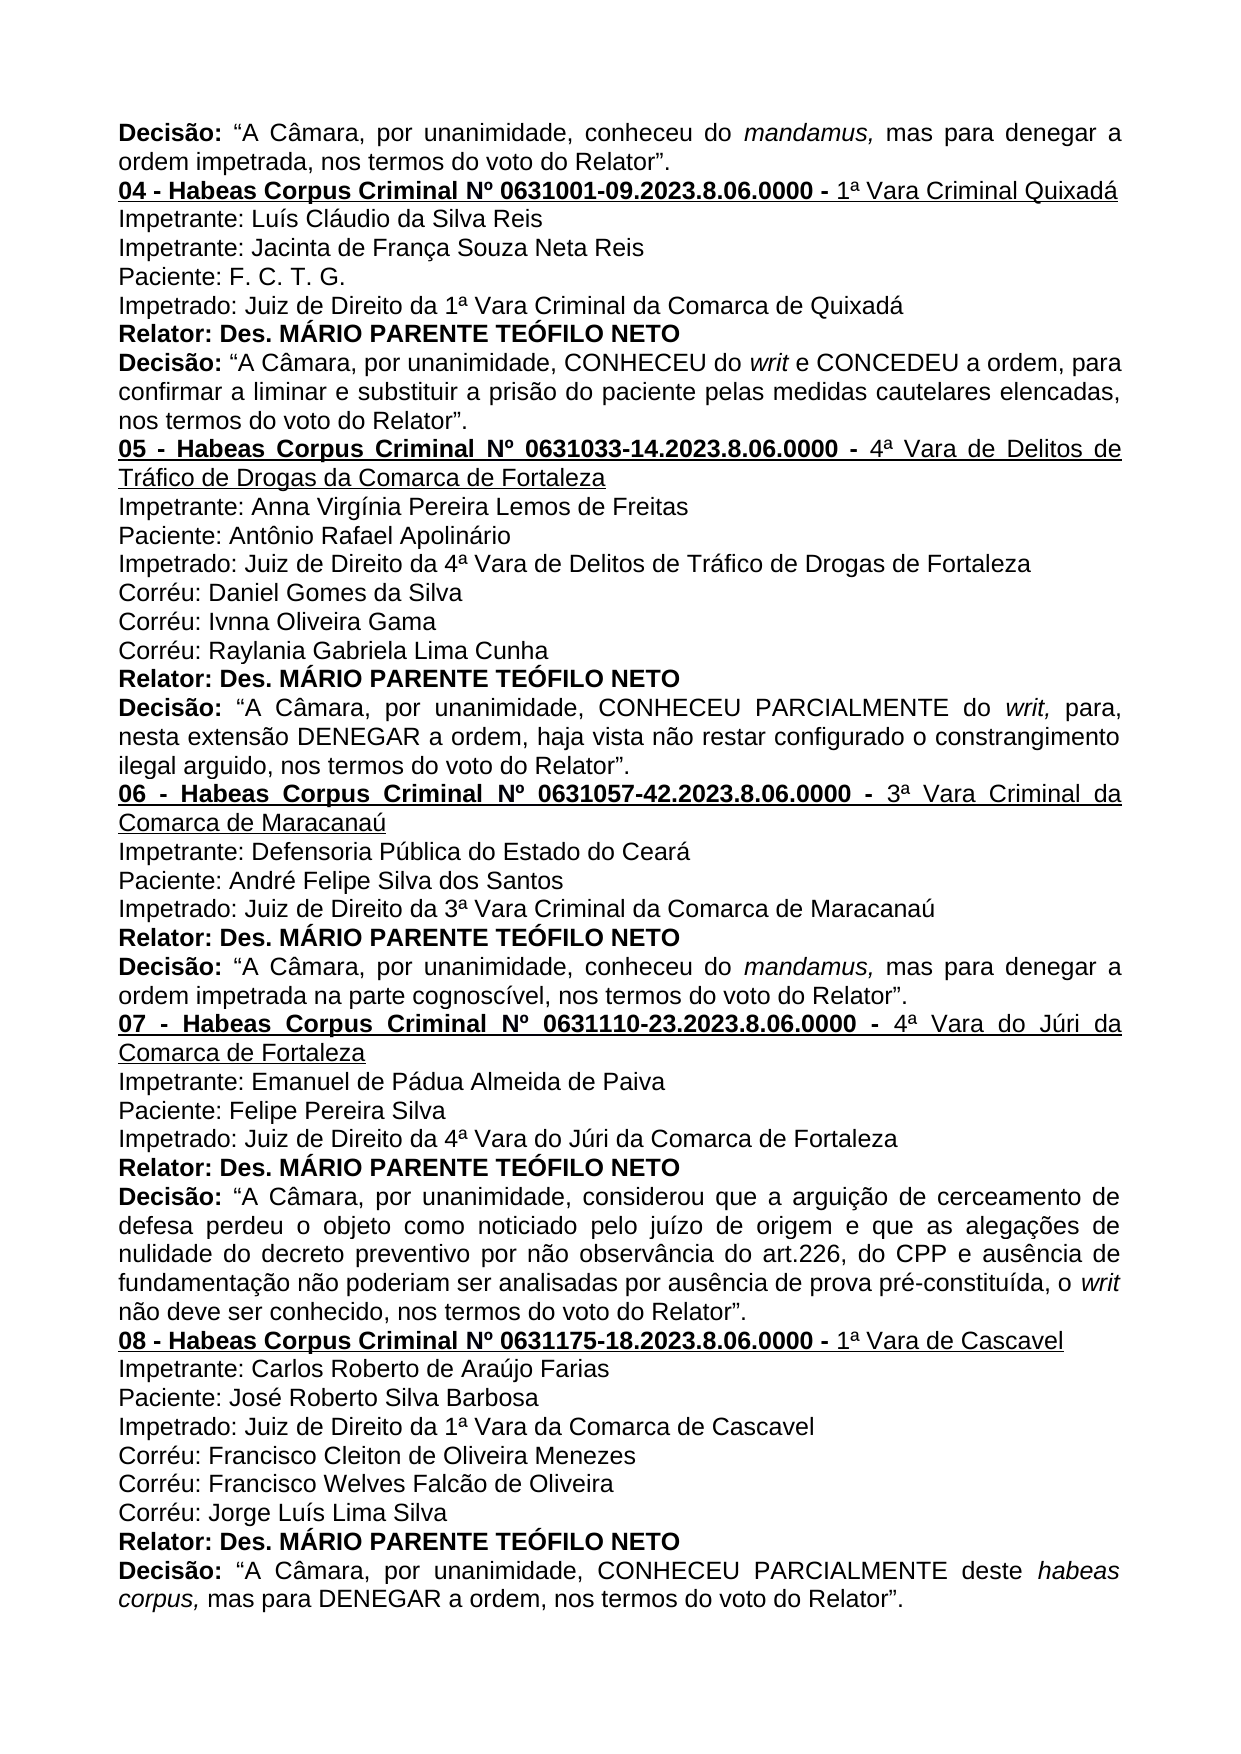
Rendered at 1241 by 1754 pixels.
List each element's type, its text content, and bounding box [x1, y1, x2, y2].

text Impetrado: Juiz de Direito da 4ª Vara do Júri da Comarca de Fortaleza [118, 1124, 1122, 1153]
text Impetrante: Carlos Roberto de Araújo Farias [118, 1354, 1122, 1383]
text Corréu: Jorge Luís Lima Silva [118, 1498, 1122, 1527]
text Corréu: Raylania Gabriela Lima Cunha [118, 636, 1122, 664]
text Decisão: “A Câmara, por unanimidade, considerou que a arguição de cerceamento de defesa perdeu o objeto como noticiado pelo juízo de origem e que as alegações de nulidade do decreto preventivo por não observância do art.226, do CPP e ausência de fundamentação não poderiam ser analisadas por ausência de prova pré-constituída, o writ não deve ser conhecido, nos termos do voto do Relator”. [118, 1182, 1122, 1326]
text Paciente: Felipe Pereira Silva [118, 1096, 1122, 1124]
text 05 - Habeas Corpus Criminal Nº 0631033-14.2023.8.06.0000 - 4ª Vara de Delitos de [118, 434, 1122, 459]
text 07 - Habeas Corpus Criminal Nº 0631110-23.2023.8.06.0000 - 4ª Vara do Júri da [118, 1009, 1122, 1034]
text Impetrado: Juiz de Direito da 1ª Vara Criminal da Comarca de Quixadá [118, 291, 1122, 319]
text Decisão: “A Câmara, por unanimidade, conheceu do mandamus, mas para denegar a ordem impetrada, nos termos do voto do Relator”. [118, 118, 1122, 176]
text Corréu: Francisco Cleiton de Oliveira Menezes [118, 1441, 1122, 1469]
text Relator: Des. MÁRIO PARENTE TEÓFILO NETO [118, 1153, 1122, 1182]
text Impetrante: Jacinta de França Souza Neta Reis [118, 233, 1122, 262]
text Decisão: “A Câmara, por unanimidade, CONHECEU PARCIALMENTE deste habeas corpus, mas para DENEGAR a ordem, nos termos do voto do Relator”. [118, 1556, 1122, 1613]
text Relator: Des. MÁRIO PARENTE TEÓFILO NETO [118, 319, 1122, 348]
text Impetrado: Juiz de Direito da 3ª Vara Criminal da Comarca de Maracanaú [118, 894, 1122, 923]
text Comarca de Fortaleza [118, 1036, 1122, 1067]
text Impetrante: Emanuel de Pádua Almeida de Paiva [118, 1067, 1122, 1096]
text Decisão: “A Câmara, por unanimidade, conheceu do mandamus, mas para denegar a ordem impetrada na parte cognoscível, nos termos do voto do Relator”. [118, 952, 1122, 1009]
text Impetrante: Anna Virgínia Pereira Lemos de Freitas [118, 492, 1122, 521]
text Paciente: André Felipe Silva dos Santos [118, 866, 1122, 894]
text 04 - Habeas Corpus Criminal Nº 0631001-09.2023.8.06.0000 - 1ª Vara Criminal Quixadá [118, 176, 1122, 204]
text Relator: Des. MÁRIO PARENTE TEÓFILO NETO [118, 923, 1122, 952]
text 06 - Habeas Corpus Criminal Nº 0631057-42.2023.8.06.0000 - 3ª Vara Criminal da [118, 779, 1122, 804]
text Decisão: “A Câmara, por unanimidade, CONHECEU PARCIALMENTE do writ, para, nesta extensão DENEGAR a ordem, haja vista não restar configurado o constrangimento ilegal arguido, nos termos do voto do Relator”. [118, 693, 1122, 779]
text Impetrante: Defensoria Pública do Estado do Ceará [118, 837, 1122, 866]
text Corréu: Daniel Gomes da Silva [118, 578, 1122, 607]
text Impetrante: Luís Cláudio da Silva Reis [118, 204, 1122, 233]
text Comarca de Maracanaú [118, 806, 1122, 837]
text Decisão: “A Câmara, por unanimidade, CONHECEU do writ e CONCEDEU a ordem, para confirmar a liminar e substituir a prisão do paciente pelas medidas cautelares elencadas, nos termos do voto do Relator”. [118, 348, 1122, 434]
text Paciente: F. C. T. G. [118, 262, 1122, 291]
text Relator: Des. MÁRIO PARENTE TEÓFILO NETO [118, 664, 1122, 693]
text Corréu: Francisco Welves Falcão de Oliveira [118, 1469, 1122, 1498]
text Paciente: Antônio Rafael Apolinário [118, 521, 1122, 549]
text Relator: Des. MÁRIO PARENTE TEÓFILO NETO [118, 1527, 1122, 1556]
text Tráfico de Drogas da Comarca de Fortaleza [118, 461, 1122, 492]
text Paciente: José Roberto Silva Barbosa [118, 1383, 1122, 1412]
text Impetrado: Juiz de Direito da 4ª Vara de Delitos de Tráfico de Drogas de Fortaleza [118, 549, 1122, 578]
text Corréu: Ivnna Oliveira Gama [118, 607, 1122, 636]
text 08 - Habeas Corpus Criminal Nº 0631175-18.2023.8.06.0000 - 1ª Vara de Cascavel [118, 1326, 1122, 1354]
text Impetrado: Juiz de Direito da 1ª Vara da Comarca de Cascavel [118, 1412, 1122, 1441]
